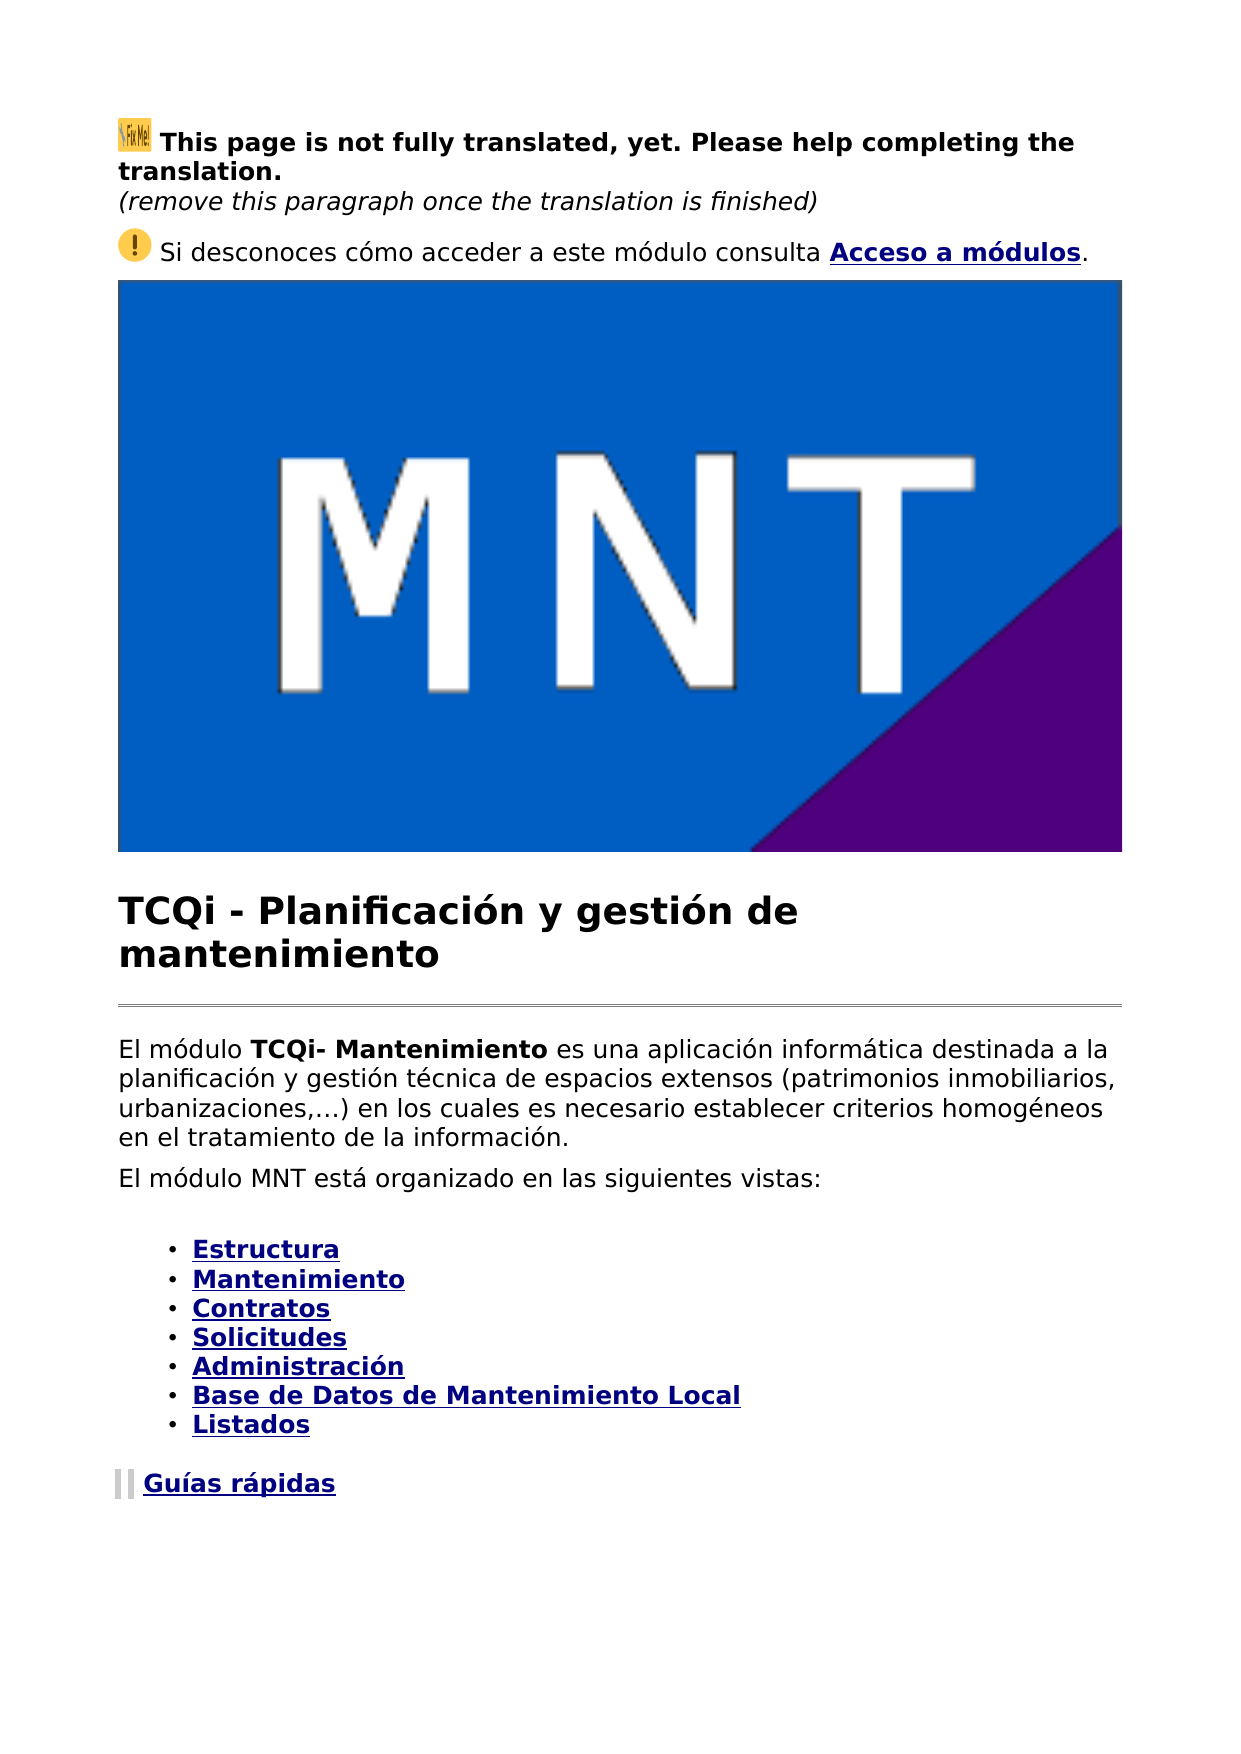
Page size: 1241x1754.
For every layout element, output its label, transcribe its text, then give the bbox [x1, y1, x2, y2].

text El módulo MNT está organizado en las siguientes vistas: [118, 1164, 1122, 1194]
table_header Guías rápidas [134, 1469, 1109, 1498]
list Mantenimiento [177, 1265, 1122, 1294]
table_header [1109, 1469, 1122, 1498]
list Base de Datos de Mantenimiento Local [177, 1382, 1122, 1411]
list Solicitudes [177, 1323, 1122, 1352]
list Listados [177, 1411, 1122, 1440]
list Estructura [177, 1236, 1122, 1265]
text El módulo TCQi- Mantenimiento es una aplicación informática destinada a la planificación y gestión técnica de espacios extensos (patrimonios inmobiliarios, urbanizaciones,…) en los cuales es necesario establecer criterios homogéneos en el tratamiento de la información. [118, 1035, 1122, 1152]
picture [118, 280, 1123, 852]
table_header [121, 1469, 128, 1498]
list Administración [177, 1352, 1122, 1382]
subtitle TCQi - Planificación y gestión de mantenimiento [118, 889, 1122, 977]
text This page is not fully translated, yet. Please help completing the translation. (remove this paragraph once the translation is finished) [118, 118, 1122, 216]
list Contratos [177, 1294, 1122, 1323]
text Si desconoces cómo acceder a este módulo consulta Acceso a módulos. [118, 228, 1122, 268]
